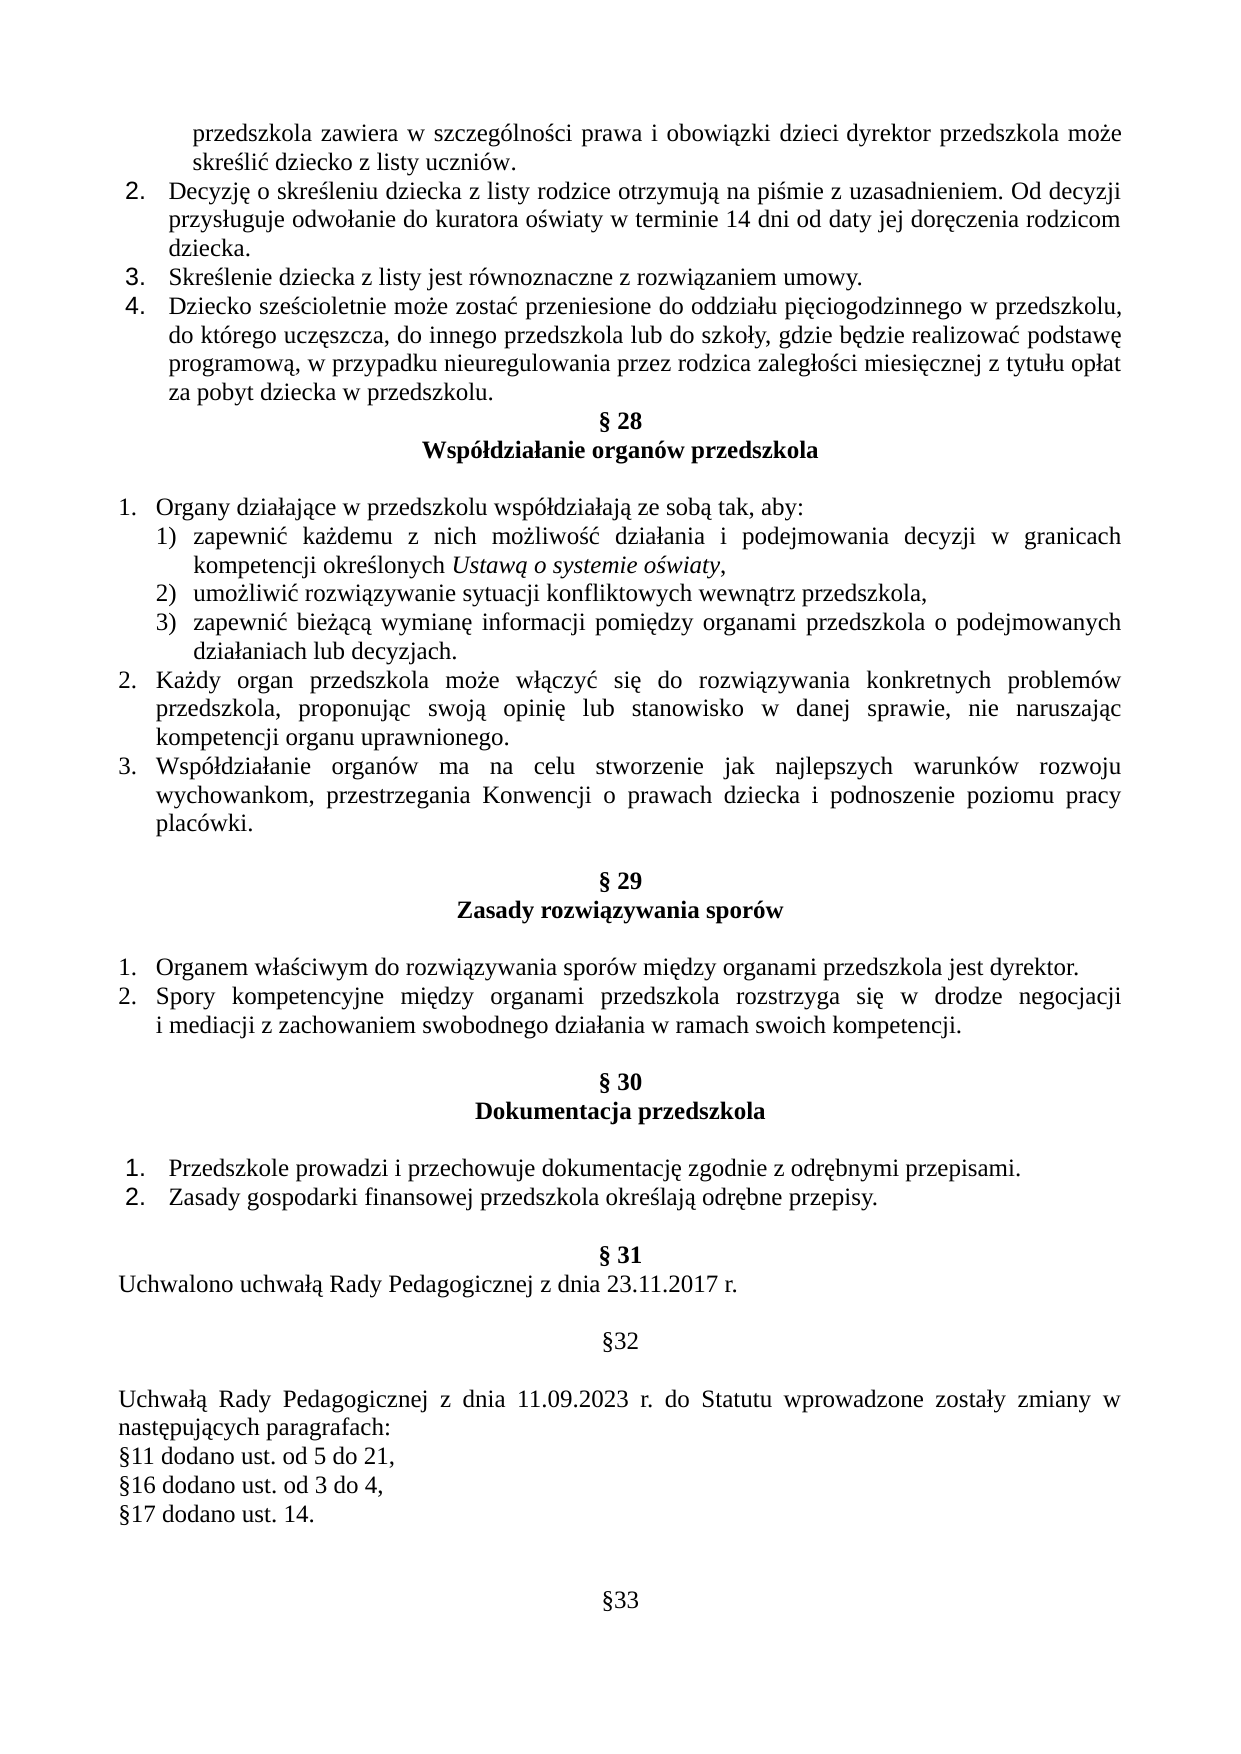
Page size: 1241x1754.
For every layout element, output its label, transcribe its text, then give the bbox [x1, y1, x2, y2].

text § 30 [118, 1067, 1122, 1096]
list Organem właściwym do rozwiązywania sporów między organami przedszkola jest dyrektor. [118, 952, 1122, 981]
list umożliwić rozwiązywanie sytuacji konfliktowych wewnątrz przedszkola, [156, 578, 1122, 607]
list Spory kompetencyjne między organami przedszkola rozstrzyga się w drodze negocjacji i mediacji z zachowaniem swobodnego działania w ramach swoich kompetencji. [118, 981, 1122, 1038]
list Zasady gospodarki finansowej przedszkola określają odrębne przepisy. [118, 1182, 1122, 1211]
text § 29 [118, 866, 1122, 895]
list Skreślenie dziecka z listy jest równoznaczne z rozwiązaniem umowy. [118, 262, 1122, 291]
text Współdziałanie organów przedszkola [118, 435, 1122, 463]
text Dokumentacja przedszkola [118, 1096, 1122, 1125]
list przedszkola zawiera w szczególności prawa i obowiązki dzieci dyrektor przedszkola może skreślić dziecko z listy uczniów. [155, 118, 1122, 176]
list Decyzję o skreśleniu dziecka z listy rodzice otrzymują na piśmie z uzasadnieniem. Od decyzji przysługuje odwołanie do kuratora oświaty w terminie 14 dni od daty jej doręczenia rodzicom dziecka. [118, 176, 1122, 262]
list zapewnić każdemu z nich możliwość działania i podejmowania decyzji w granicach kompetencji określonych Ustawą o systemie oświaty, [156, 521, 1122, 578]
list Organy działające w przedszkolu współdziałają ze sobą tak, aby: [118, 492, 1122, 521]
list Współdziałanie organów ma na celu stworzenie jak najlepszych warunków rozwoju wychowankom, przestrzegania Konwencji o prawach dziecka i podnoszenie poziomu pracy placówki. [118, 751, 1122, 837]
list Dziecko sześcioletnie może zostać przeniesione do oddziału pięciogodzinnego w przedszkolu, do którego uczęszcza, do innego przedszkola lub do szkoły, gdzie będzie realizować podstawę programową, w przypadku nieuregulowania przez rodzica zaległości miesięcznej z tytułu opłat za pobyt dziecka w przedszkolu. [118, 291, 1122, 406]
text Uchwalono uchwałą Rady Pedagogicznej z dnia 23.11.2017 r. [118, 1269, 1122, 1297]
text §16 dodano ust. od 3 do 4, [118, 1470, 1122, 1499]
text § 28 [118, 406, 1122, 435]
list Każdy organ przedszkola może włączyć się do rozwiązywania konkretnych problemów przedszkola, proponując swoją opinię lub stanowisko w danej sprawie, nie naruszając kompetencji organu uprawnionego. [118, 665, 1122, 751]
text Uchwałą Rady Pedagogicznej z dnia 11.09.2023 r. do Statutu wprowadzone zostały zmiany w następujących paragrafach: [118, 1384, 1122, 1441]
list zapewnić bieżącą wymianę informacji pomiędzy organami przedszkola o podejmowanych działaniach lub decyzjach. [156, 607, 1122, 665]
text Zasady rozwiązywania sporów [118, 895, 1122, 923]
text §33 [118, 1585, 1122, 1614]
text §17 dodano ust. 14. [118, 1499, 1122, 1527]
list Przedszkole prowadzi i przechowuje dokumentację zgodnie z odrębnymi przepisami. [118, 1153, 1122, 1182]
text § 31 [118, 1240, 1122, 1269]
text §32 [118, 1326, 1122, 1355]
text §11 dodano ust. od 5 do 21, [118, 1441, 1122, 1470]
